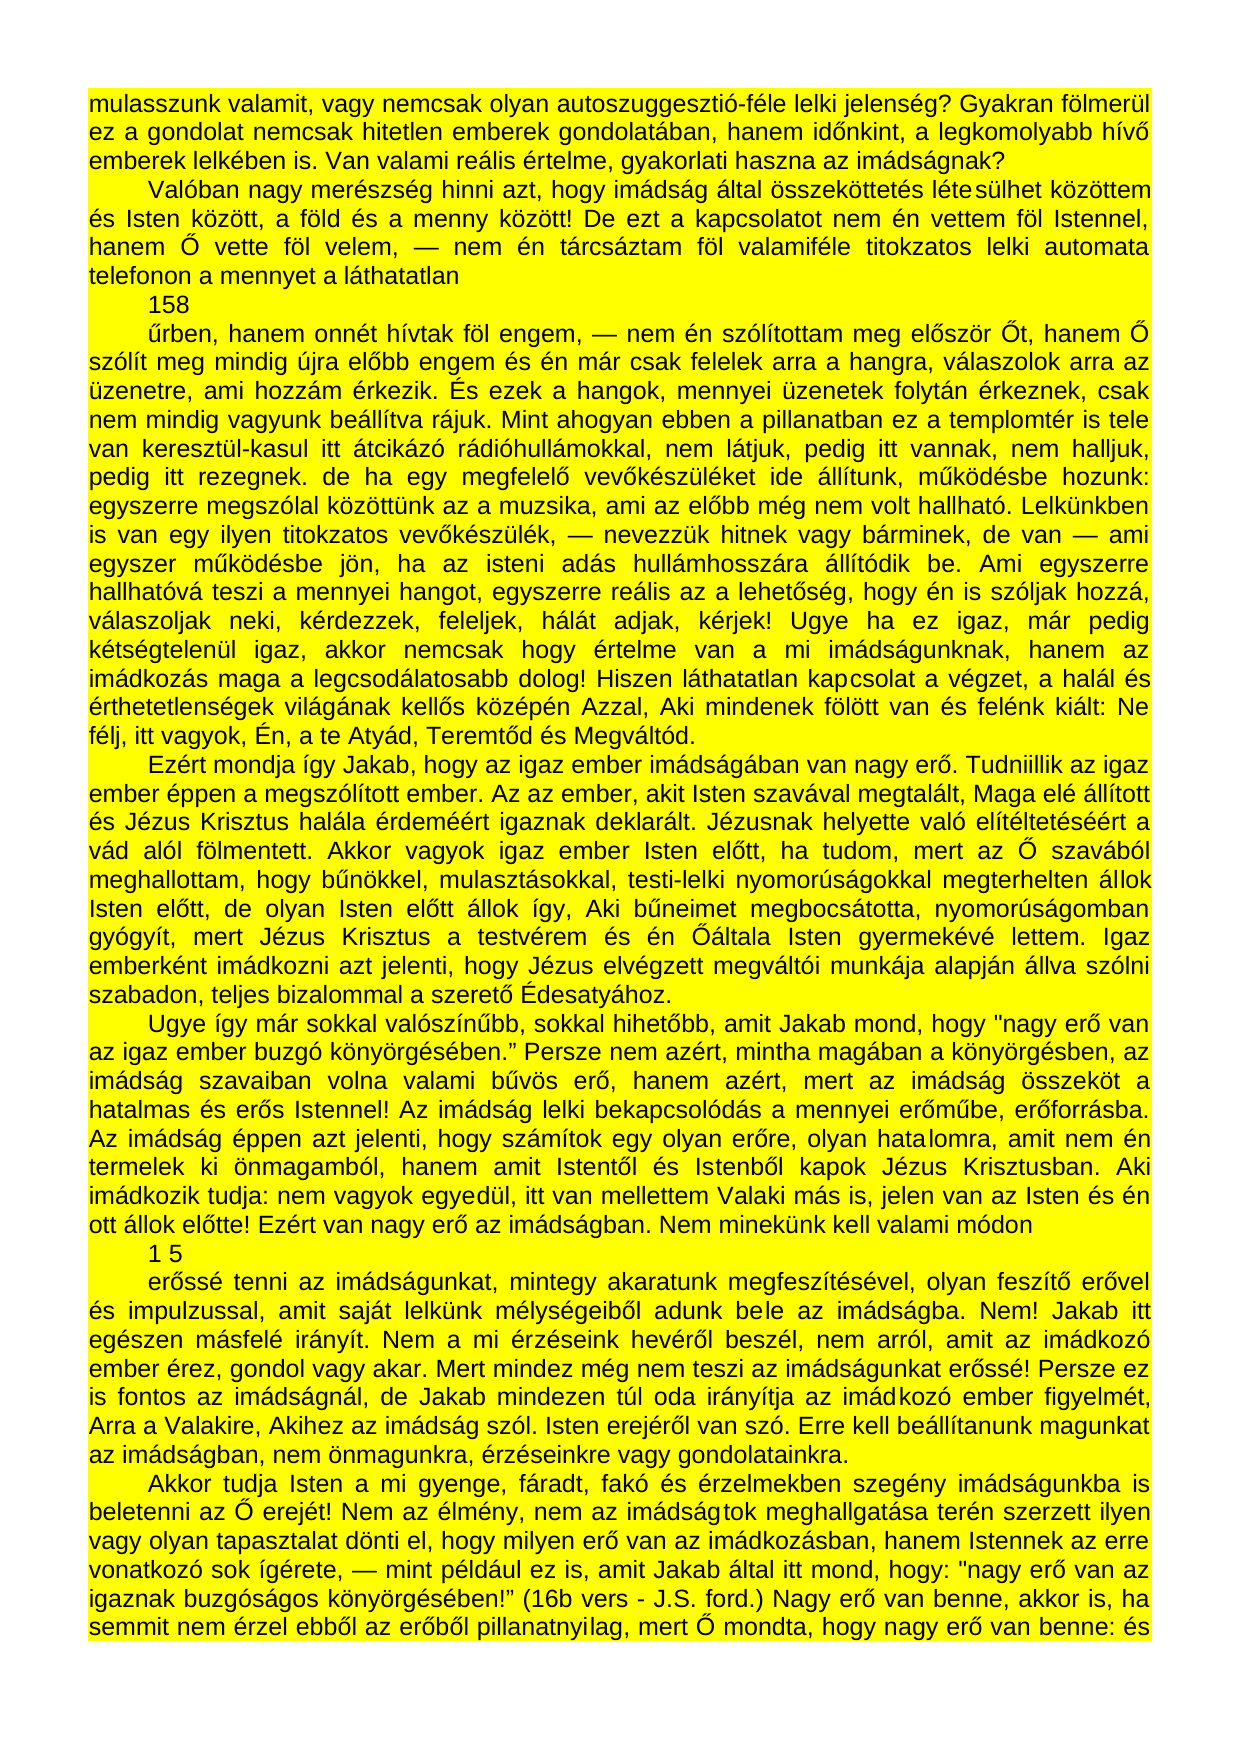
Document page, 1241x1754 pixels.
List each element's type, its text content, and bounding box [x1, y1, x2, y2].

text űrben, hanem onnét hívtak föl engem, — nem én szólítottam meg először Őt, hanem Ő szólít meg mindig újra előbb engem és én már csak felelek arra a hangra, válaszolok arra az üzenetre, ami hozzám érkezik. És ezek a hangok, mennyei üzenetek folytán érkeznek, csak nem mindig vagyunk beállítva rájuk. Mint ahogyan ebben a pillanatban ez a templomtér is tele van keresztül-kasul itt átcikázó rádióhullámokkal, nem látjuk, pedig itt vannak, nem halljuk, pedig itt rezegnek. de ha egy megfelelő vevőkészüléket ide állítunk, működésbe hozunk: egyszerre megszólal közöttünk az a muzsika, ami az előbb még nem volt hallható. Lelkünkben is van egy ilyen titokzatos vevőkészülék, — nevezzük hitnek vagy bárminek, de van — ami egyszer működésbe jön, ha az isteni adás hullámhosszára állítódik be. Ami egyszerre hallhatóvá teszi a mennyei hangot, egyszerre reális az a lehetőség, hogy én is szóljak hozzá, válaszoljak neki, kérdezzek, feleljek, hálát adjak, kérjek! Ugye ha ez igaz, már pedig kétségtelenül igaz, akkor nemcsak hogy értelme van a mi imádságunknak, hanem az imádkozás maga a legcsodálatosabb dolog! Hiszen láthatatlan kap­csolat a végzet, a halál és érthetetlenségek világának kellős középén Azzal, Aki mindenek fölött van és felénk kiált: Ne félj, itt vagyok, Én, a te Atyád, Teremtőd és Megváltód. [88, 318, 1152, 750]
text Valóban nagy merészség hinni azt, hogy imádság által összeköttetés léte­sülhet közöttem és Isten között, a föld és a menny között! De ezt a kapcsolatot nem én vettem föl Istennel, hanem Ő vette föl velem, — nem én tárcsáztam föl valamiféle titokzatos lelki automata telefonon a mennyet a láthatatlan [88, 175, 1152, 290]
text 1 5 [88, 1238, 1152, 1267]
text 158 [88, 290, 1152, 318]
text Akkor tudja Isten a mi gyenge, fáradt, fakó és érzelmekben szegény imádságunkba is beletenni az Ő erejét! Nem az élmény, nem az imádság­tok meghallgatása terén szerzett ilyen vagy olyan tapasztalat dönti el, hogy milyen erő van az imádkozásban, hanem Istennek az erre vonatkozó sok ígérete, — mint például ez is, amit Jakab által itt mond, hogy: "nagy erő van az igaznak buzgóságos könyörgésében!” (16b vers - J.S. ford.) Nagy erő van benne, akkor is, ha semmit nem érzel ebből az erőből pillanatnyi­lag, mert Ő mondta, hogy nagy erő van benne: és [88, 1468, 1152, 1641]
text mulasszunk valamit, vagy nemcsak olyan autoszuggesztió-féle lelki jelenség? Gyakran fölmerül ez a gondolat nemcsak hitetlen emberek gondolatában, hanem időnkint, a legkomolyabb hívő emberek lelkében is. Van valami reális ér­telme, gyakorlati haszna az imádságnak? [88, 88, 1152, 175]
text Ezért mondja így Jakab, hogy az igaz ember imádságában van nagy erő. Tudniillik az igaz ember éppen a megszólított ember. Az az ember, akit Isten szavával megtalált, Maga elé állított és Jézus Krisztus halála érdeméért igaznak deklarált. Jézusnak helyette való elítéltetéséért a vád alól fölmentett. Akkor vagyok igaz ember Isten előtt, ha tudom, mert az Ő szavából meghallottam, hogy bűnökkel, mulasztásokkal, testi-lelki nyomorúságokkal megterhelten ál­lok Isten előtt, de olyan Isten előtt állok így, Aki bűneimet megbocsátotta, nyomorúságomban gyógyít, mert Jézus Krisztus a testvérem és én Őáltala Isten gyermekévé lettem. Igaz emberként imádkozni azt jelenti, hogy Jézus elvégzett megváltói munkája alapján állva szólni szabadon, teljes bizalommal a szerető Édesatyához. [88, 750, 1152, 1008]
text erőssé tenni az imádságunkat, mintegy akaratunk megfeszítésével, olyan feszítő erővel és impulzussal, amit saját lelkünk mélységeiből adunk be­le az imádságba. Nem! Jakab itt egészen másfelé irányít. Nem a mi ér­zéseink hevéről beszél, nem arról, amit az imádkozó ember érez, gondol vagy akar. Mert mindez még nem teszi az imádságunkat erőssé! Persze ez is fontos az imádságnál, de Jakab mindezen túl oda irányítja az imád­kozó ember figyelmét, Arra a Valakire, Akihez az imádság szól. Isten erejéről van szó. Erre kell beállítanunk magunkat az imádságban, nem önmagunkra, érzéseinkre vagy gondolatainkra. [88, 1267, 1152, 1468]
text Ugye így már sokkal valószínűbb, sokkal hihetőbb, amit Jakab mond, hogy "nagy erő van az igaz ember buzgó könyörgésében.” Persze nem azért, mintha magában a könyörgésben, az imádság szavaiban volna valami bűvös erő, hanem azért, mert az imádság összeköt a hatalmas és erős Is­tennel! Az imádság lelki bekapcsolódás a mennyei erőműbe, erőforrásba. Az imádság éppen azt jelenti, hogy számítok egy olyan erőre, olyan hata­lomra, amit nem én termelek ki önmagamból, hanem amit Istentől és Is­tenből kapok Jézus Krisztusban. Aki imádkozik tudja: nem vagyok egye­dül, itt van mellettem Valaki más is, jelen van az Isten és én ott állok el­őtte! Ezért van nagy erő az imádságban. Nem minekünk kell valami módon [88, 1008, 1152, 1238]
